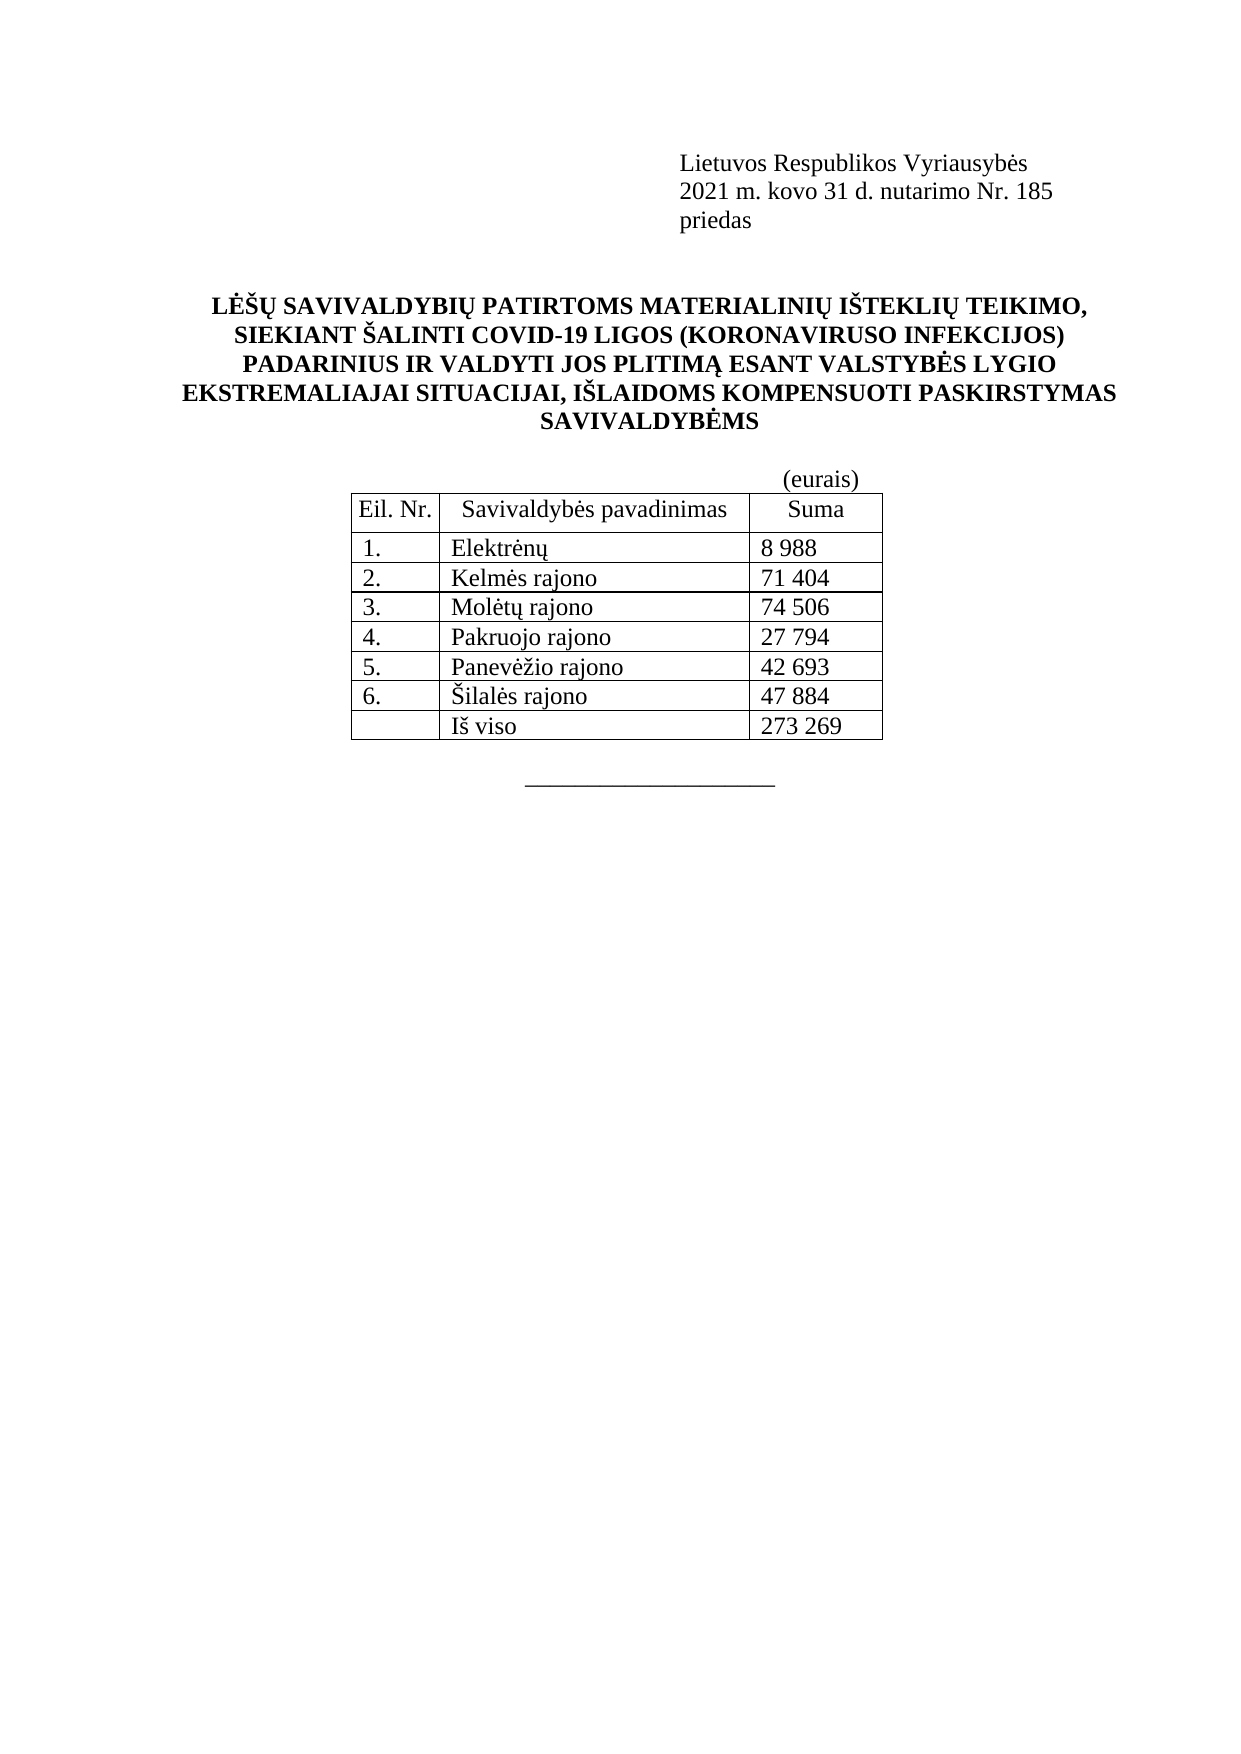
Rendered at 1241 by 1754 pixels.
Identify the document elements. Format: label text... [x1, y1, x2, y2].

table_cell Panevėžio rajono [440, 652, 749, 680]
table_cell 74 506 [750, 593, 882, 621]
table_cell 3. [352, 593, 439, 621]
table_cell 8 988 [750, 533, 882, 562]
table_cell Molėtų rajono [440, 593, 749, 621]
table_cell Šilalės rajono [440, 681, 749, 710]
table_cell [352, 711, 439, 739]
table_cell 2. [352, 563, 439, 591]
table_cell 42 693 [750, 652, 882, 680]
table_cell 273 269 [750, 711, 882, 739]
table_cell Kelmės rajono [440, 563, 749, 591]
table_cell 4. [352, 622, 439, 651]
text (eurais) [783, 464, 1122, 493]
table_header Eil. Nr. [352, 494, 439, 532]
table_cell Elektrėnų [440, 533, 749, 562]
table_cell 27 794 [750, 622, 882, 651]
text Lietuvos Respublikos Vyriausybės 2021 m. kovo 31 d. nutarimo Nr. 185 priedas [679, 148, 1122, 234]
table_cell Iš viso [440, 711, 749, 739]
table_cell 5. [352, 652, 439, 680]
text –––––––––––––––––––– [177, 769, 1122, 798]
table_cell Pakruojo rajono [440, 622, 749, 651]
table_cell 6. [352, 681, 439, 710]
table_cell 71 404 [750, 563, 882, 591]
table_cell 1. [352, 533, 439, 562]
table_cell 47 884 [750, 681, 882, 710]
table_header Suma [750, 494, 882, 532]
text LĖŠŲ SAVIVALDYBIŲ PATIRTOMS MATERIALINIŲ IŠTEKLIŲ TEIKIMO, SIEKIANT ŠALINTI COVID-19 LIGOS (KORONAVIRUSO INFEKCIJOS) PADARINIUS IR VALDYTI JOS PLITIMĄ ESANT VALSTYBĖS LYGIO EKSTREMALIAJAI SITUACIJAI, IŠLAIDOMS KOMPENSUOTI PASKIRSTYMAS SAVIVALDYBĖMS [177, 291, 1122, 435]
table_header Savivaldybės pavadinimas [440, 494, 749, 532]
